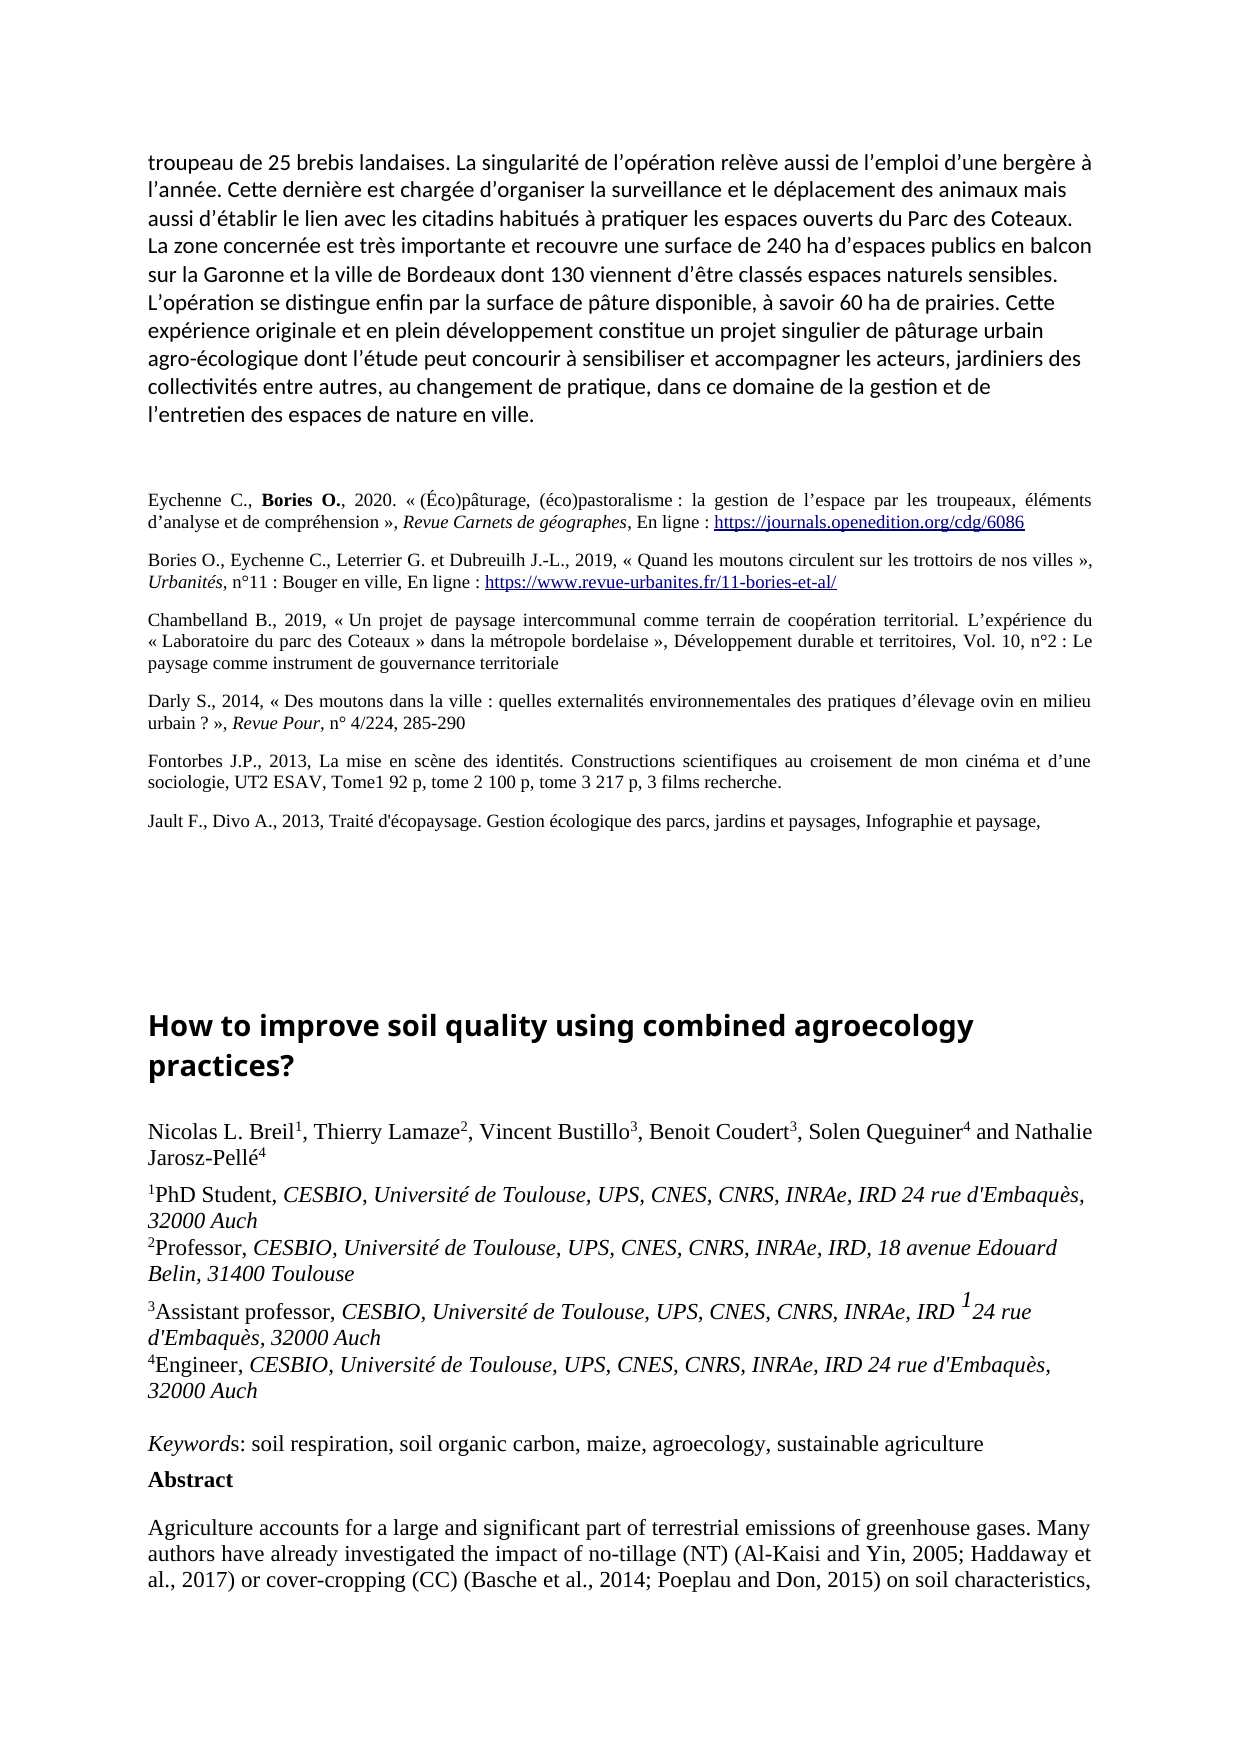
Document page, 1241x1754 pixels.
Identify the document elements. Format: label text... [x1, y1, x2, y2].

text Abstract [148, 1467, 1093, 1493]
text Eychenne C., Bories O., 2020. « (Éco)pâturage, (éco)pastoralisme : la gestion de l’espace par les troupeaux, éléments d’analyse et de compréhension », Revue Carnets de géographes, En ligne : https://journals.openedition.org/cdg/6086 [148, 489, 1093, 532]
text Nicolas L. Breil1, Thierry Lamaze2, Vincent Bustillo3, Benoit Coudert3, Solen Queguiner4 and Nathalie Jarosz-Pellé4 [148, 1106, 1093, 1170]
text Chambelland B., 2019, « Un projet de paysage intercommunal comme terrain de coopération territorial. L’expérience du « Laboratoire du parc des Coteaux » dans la métropole bordelaise », Développement durable et territoires, Vol. 10, n°2 : Le paysage comme instrument de gouvernance territoriale [148, 609, 1093, 673]
text 2Professor, CESBIO, Université de Toulouse, UPS, CNES, CNRS, INRAe, IRD, 18 avenue Edouard Belin, 31400 Toulouse [148, 1233, 1093, 1286]
text 3Assistant professor, CESBIO, Université de Toulouse, UPS, CNES, CNRS, INRAe, IRD 124 rue d'Embaquès, 32000 Auch [148, 1286, 1093, 1351]
text 1PhD Student, CESBIO, Université de Toulouse, UPS, CNES, CNRS, INRAe, IRD 24 rue d'Embaquès, 32000 Auch [148, 1181, 1093, 1233]
text Fontorbes J.P., 2013, La mise en scène des identités. Constructions scientifiques au croisement de mon cinéma et d’une sociologie, UT2 ESAV, Tome1 92 p, tome 2 100 p, tome 3 217 p, 3 films recherche. [148, 750, 1093, 793]
text Bories O., Eychenne C., Leterrier G. et Dubreuilh J.-L., 2019, « Quand les moutons circulent sur les trottoirs de nos villes », Urbanités, n°11 : Bouger en ville, En ligne : https://www.revue-urbanites.fr/11-bories-et-al/ [148, 549, 1093, 592]
text How to improve soil quality using combined agroecology practices? [148, 1006, 1093, 1085]
text Agriculture accounts for a large and significant part of terrestrial emissions of greenhouse gases. Many authors have already investigated the impact of no-tillage (NT) (Al-Kaisi and Yin, 2005; Haddaway et al., 2017) or cover-cropping (CC) (Basche et al., 2014; Poeplau and Don, 2015) on soil characteristics, [148, 1514, 1093, 1593]
text Darly S., 2014, « Des moutons dans la ville : quelles externalités environnementales des pratiques d’élevage ovin en milieu urbain ? », Revue Pour, n° 4/224, 285-290 [148, 690, 1093, 733]
text 4Engineer, CESBIO, Université de Toulouse, UPS, CNES, CNRS, INRAe, IRD 24 rue d'Embaquès, 32000 Auch [148, 1351, 1093, 1403]
text troupeau de 25 brebis landaises. La singularité de l’opération relève aussi de l’emploi d’une bergère à l’année. Cette dernière est chargée d’organiser la surveillance et le déplacement des animaux mais aussi d’établir le lien avec les citadins habitués à pratiquer les espaces ouverts du Parc des Coteaux. La zone concernée est très importante et recouvre une surface de 240 ha d’espaces publics en balcon sur la Garonne et la ville de Bordeaux dont 130 viennent d’être classés espaces naturels sensibles. L’opération se distingue enfin par la surface de pâture disponible, à savoir 60 ha de prairies. Cette expérience originale et en plein développement constitue un projet singulier de pâturage urbain agro-écologique dont l’étude peut concourir à sensibiliser et accompagner les acteurs, jardiniers des collectivités entre autres, au changement de pratique, dans ce domaine de la gestion et de l’entretien des espaces de nature en ville. [148, 148, 1093, 428]
text Keywords: soil respiration, soil organic carbon, maize, agroecology, sustainable agriculture [148, 1430, 1093, 1456]
text Jault F., Divo A., 2013, Traité d'écopaysage. Gestion écologique des parcs, jardins et paysages, Infographie et paysage, [148, 810, 1093, 831]
